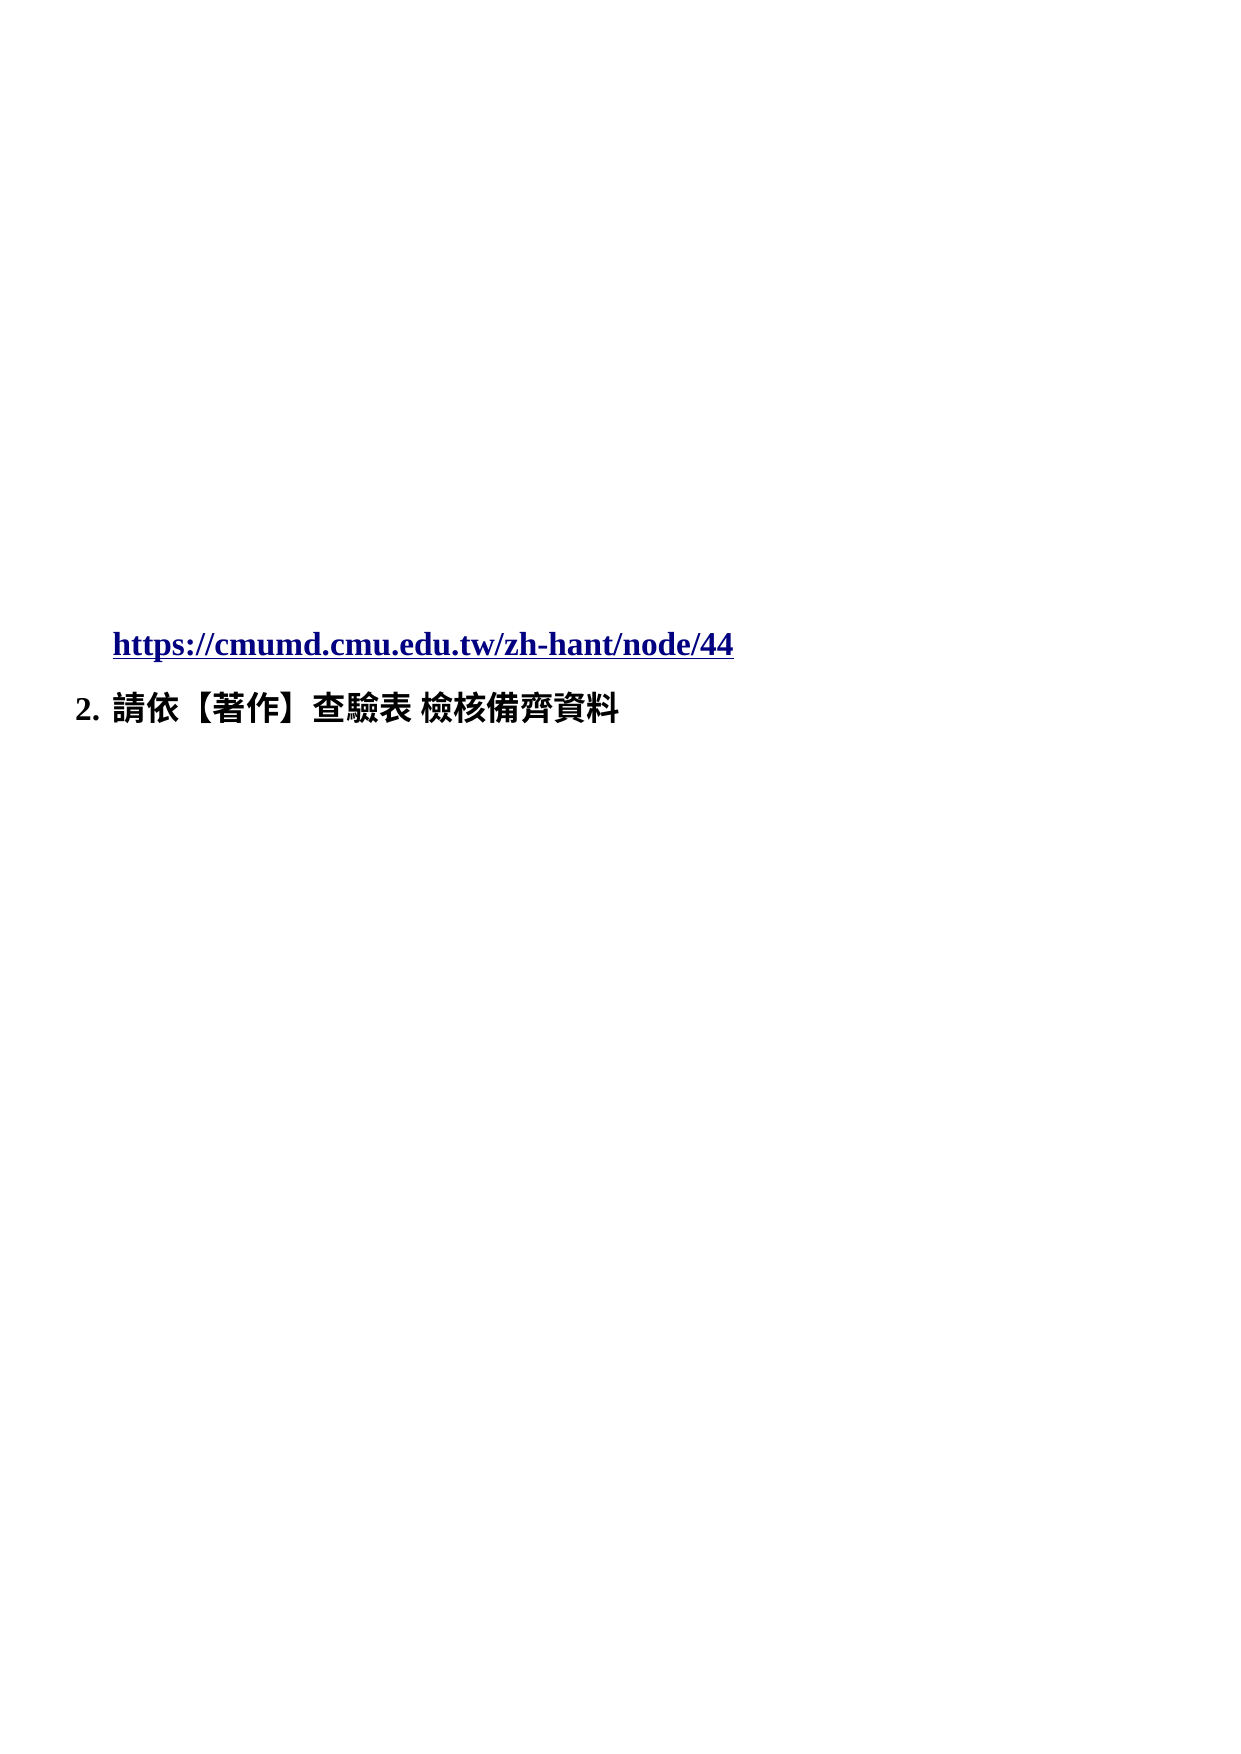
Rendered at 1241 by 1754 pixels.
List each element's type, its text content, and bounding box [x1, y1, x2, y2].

text https://cmumd.cmu.edu.tw/zh-hant/node/44 [112, 602, 1165, 664]
list 請依【著作】查驗表 檢核備齊資料 [75, 664, 1165, 727]
